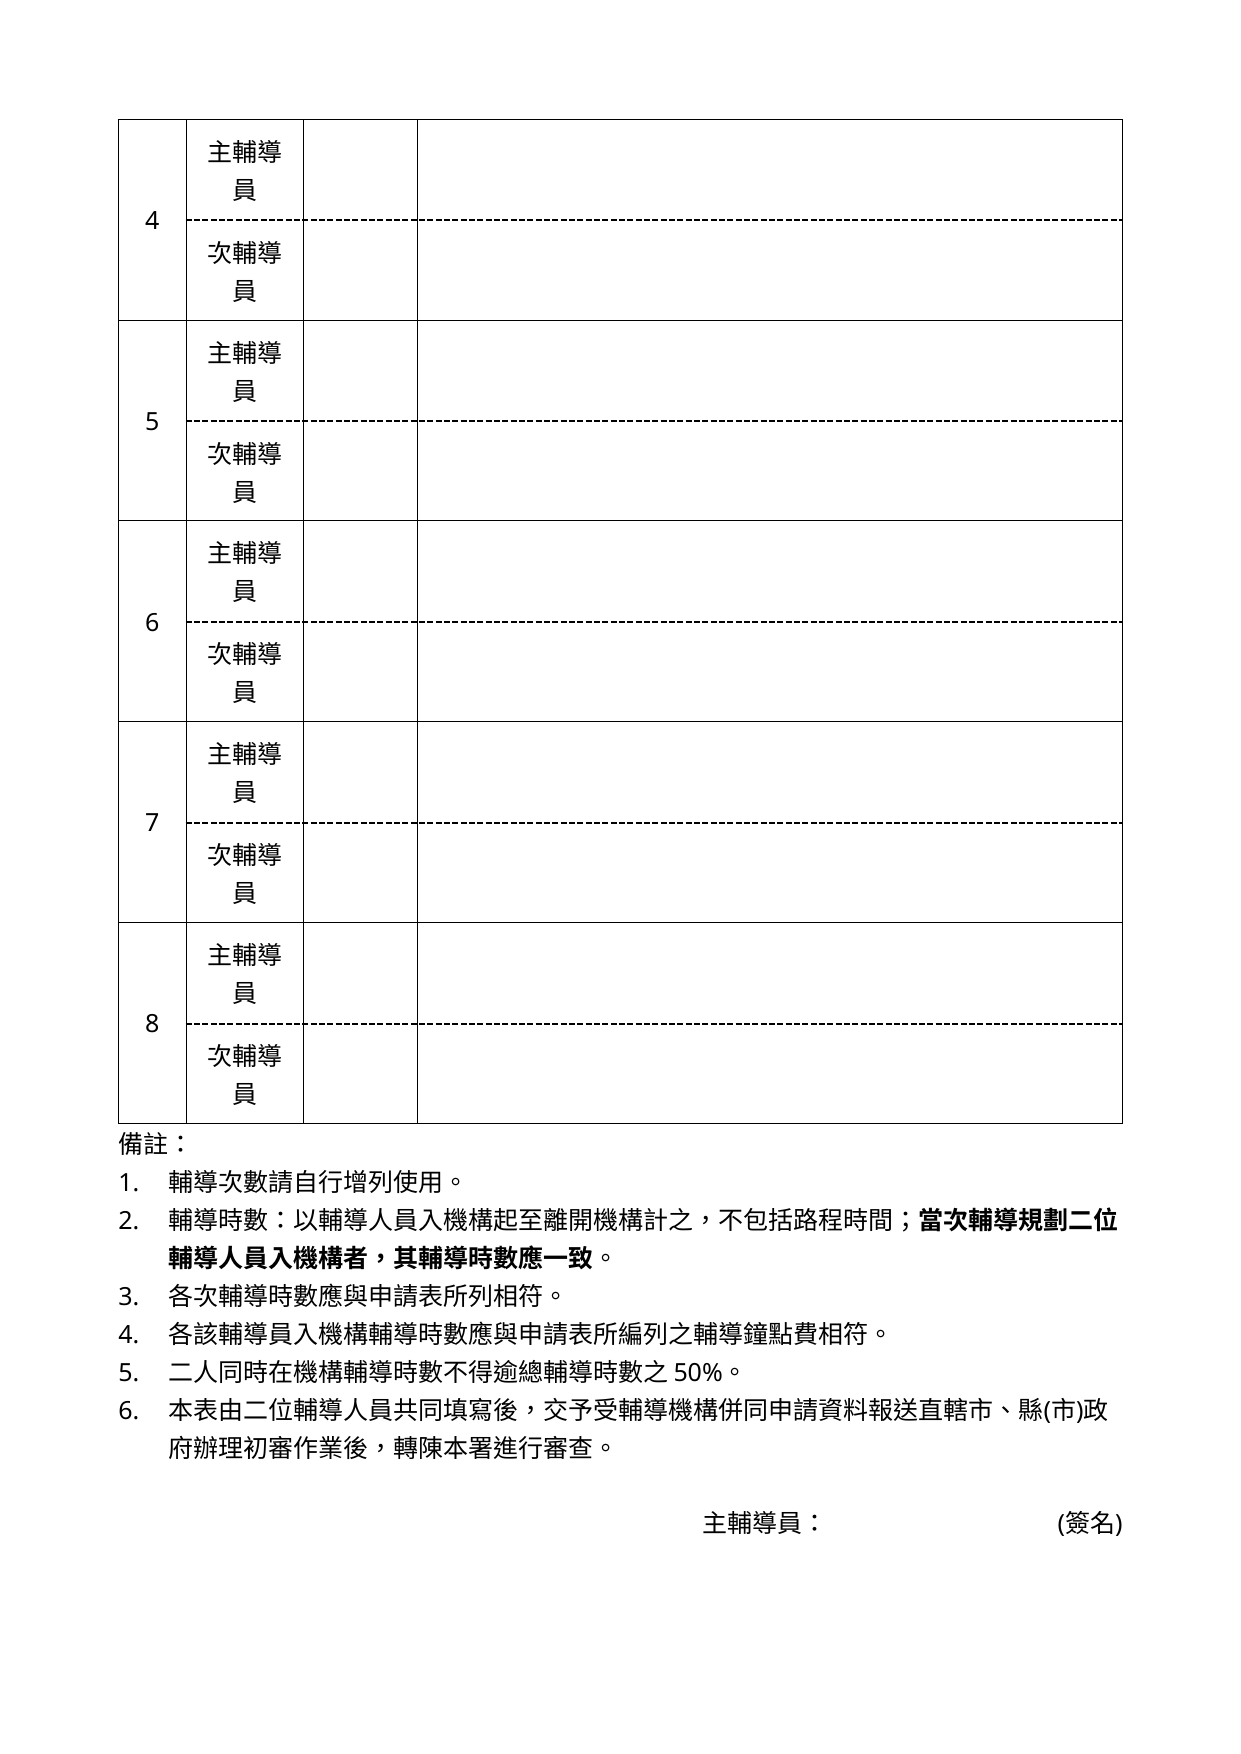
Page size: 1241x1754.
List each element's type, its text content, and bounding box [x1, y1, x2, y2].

list 各次輔導時數應與申請表所列相符。 [118, 1276, 1122, 1313]
table_cell 次輔導員 [187, 1023, 303, 1123]
table_cell 次輔導員 [187, 822, 303, 922]
table_cell [418, 1023, 1122, 1123]
table_cell 主輔導員 [187, 923, 303, 1022]
list 各該輔導員入機構輔導時數應與申請表所編列之輔導鐘點費相符。 [118, 1313, 1122, 1351]
table_cell [304, 1023, 417, 1123]
table_cell [304, 822, 417, 922]
table_cell 6 [119, 521, 186, 721]
table_cell 次輔導員 [187, 621, 303, 721]
table_cell [304, 621, 417, 721]
table_cell 次輔導員 [187, 219, 303, 319]
table_cell 主輔導員 [187, 321, 303, 420]
table_cell [418, 420, 1122, 520]
table_cell [418, 120, 1122, 219]
table_cell [418, 321, 1122, 420]
table_cell [304, 321, 417, 420]
table_cell 次輔導員 [187, 420, 303, 520]
table_cell [418, 521, 1122, 621]
table_cell [304, 923, 417, 1022]
table_cell [418, 219, 1122, 319]
table_cell 7 [119, 722, 186, 922]
text 備註： [118, 1124, 1122, 1162]
list 輔導次數請自行增列使用。 [118, 1162, 1122, 1200]
table_cell [304, 120, 417, 219]
table_cell 主輔導員 [187, 521, 303, 621]
table_cell 4 [119, 120, 186, 319]
table_cell 5 [119, 321, 186, 520]
table_cell [418, 621, 1122, 721]
table_cell 主輔導員 [187, 722, 303, 822]
table_cell 8 [119, 923, 186, 1123]
list 二人同時在機構輔導時數不得逾總輔導時數之50%。 [118, 1351, 1122, 1389]
table_cell [304, 420, 417, 520]
text 主輔導員： (簽名) [118, 1503, 1122, 1541]
table_cell [304, 521, 417, 621]
list 輔導時數：以輔導人員入機構起至離開機構計之，不包括路程時間；當次輔導規劃二位輔導人員入機構者，其輔導時數應一致。 [118, 1200, 1122, 1276]
table_cell [418, 923, 1122, 1022]
table_cell [418, 822, 1122, 922]
table_cell 主輔導員 [187, 120, 303, 219]
table_cell [304, 722, 417, 822]
table_cell [304, 219, 417, 319]
table_cell [418, 722, 1122, 822]
list 本表由二位輔導人員共同填寫後，交予受輔導機構併同申請資料報送直轄市、縣(市)政府辦理初審作業後，轉陳本署進行審查。 [118, 1389, 1122, 1465]
